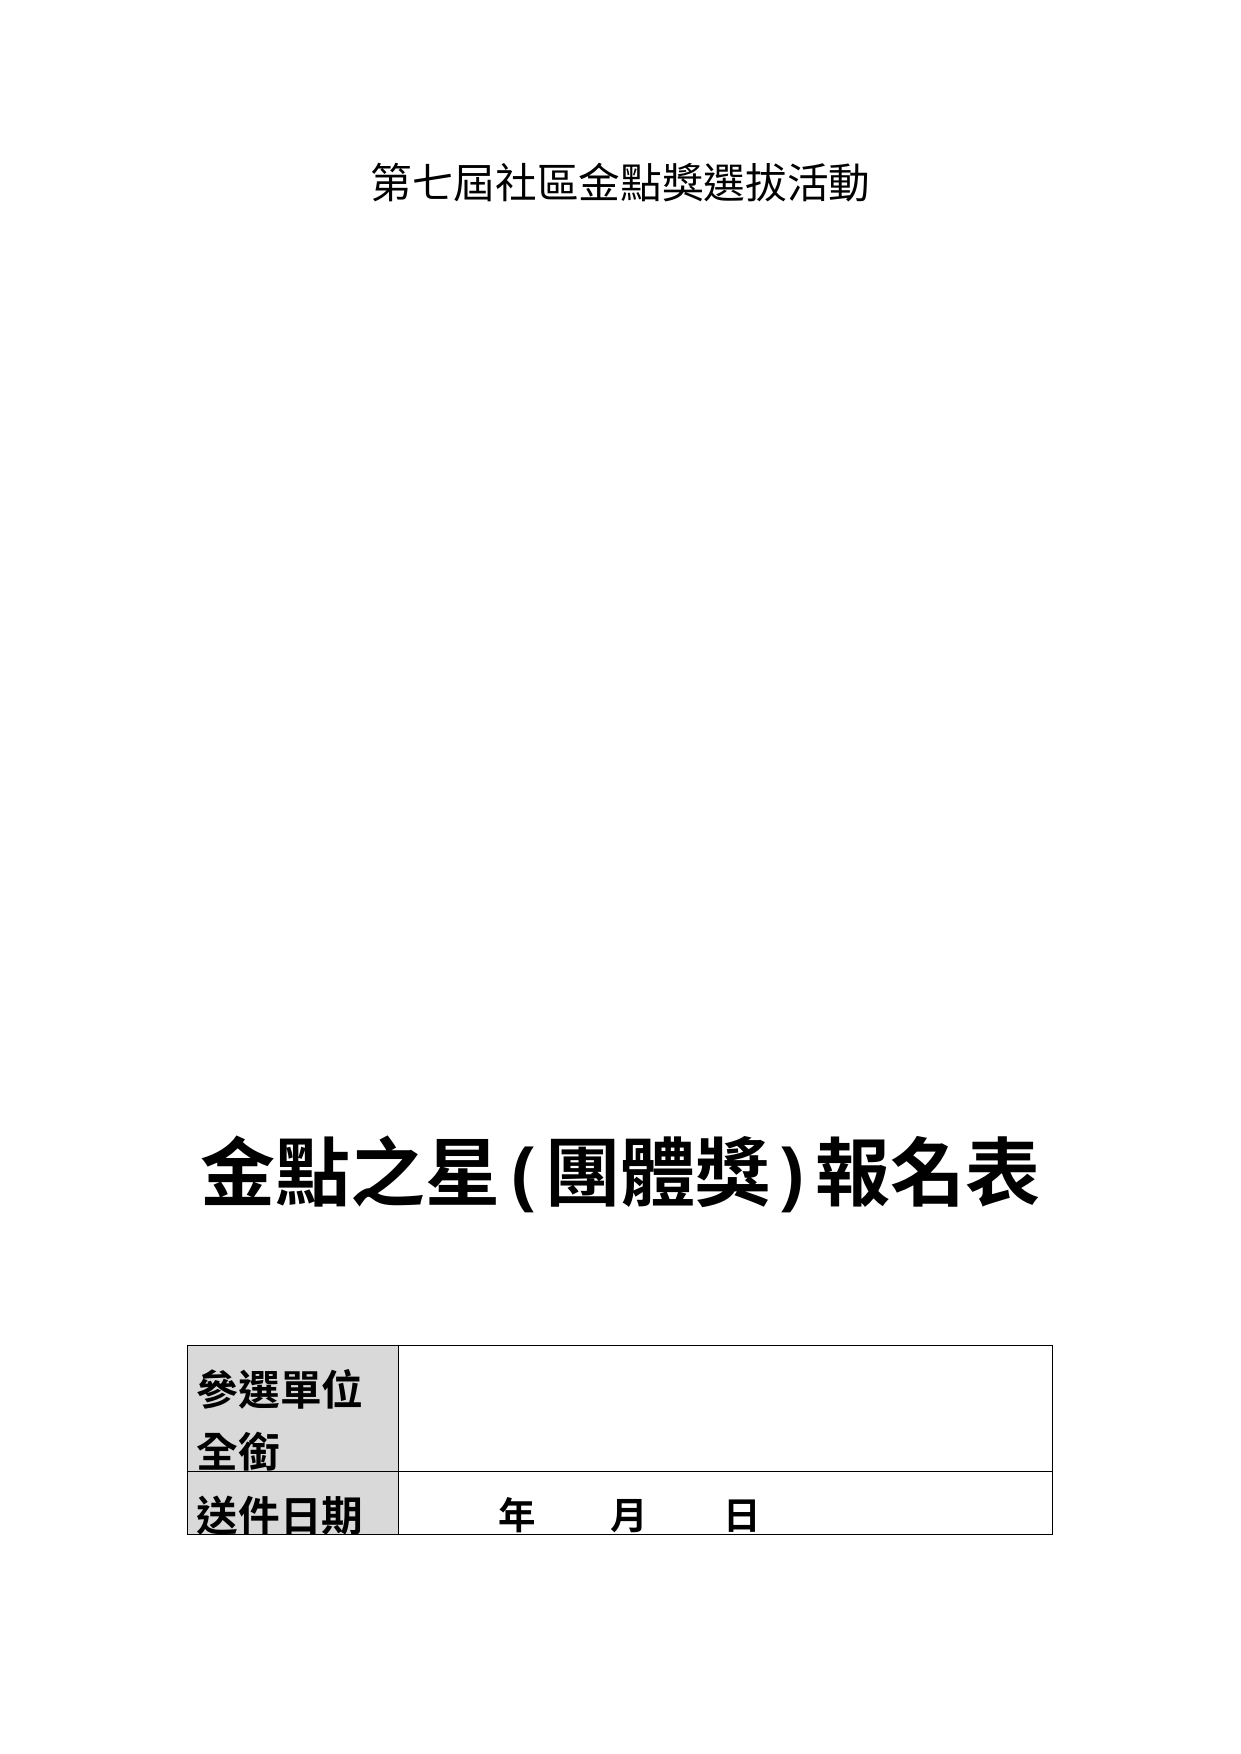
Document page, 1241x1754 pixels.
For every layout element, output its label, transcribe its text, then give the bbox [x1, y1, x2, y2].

table_cell 年 月 日 [399, 1472, 1052, 1534]
table_cell 送件日期 [188, 1472, 398, 1534]
table_header 參選單位 全銜 [188, 1346, 398, 1471]
table_header [399, 1346, 1052, 1471]
text 金點之星(團體獎)報名表 [187, 1094, 1053, 1219]
text 第七屆社區金點獎選拔活動 [187, 138, 1053, 201]
